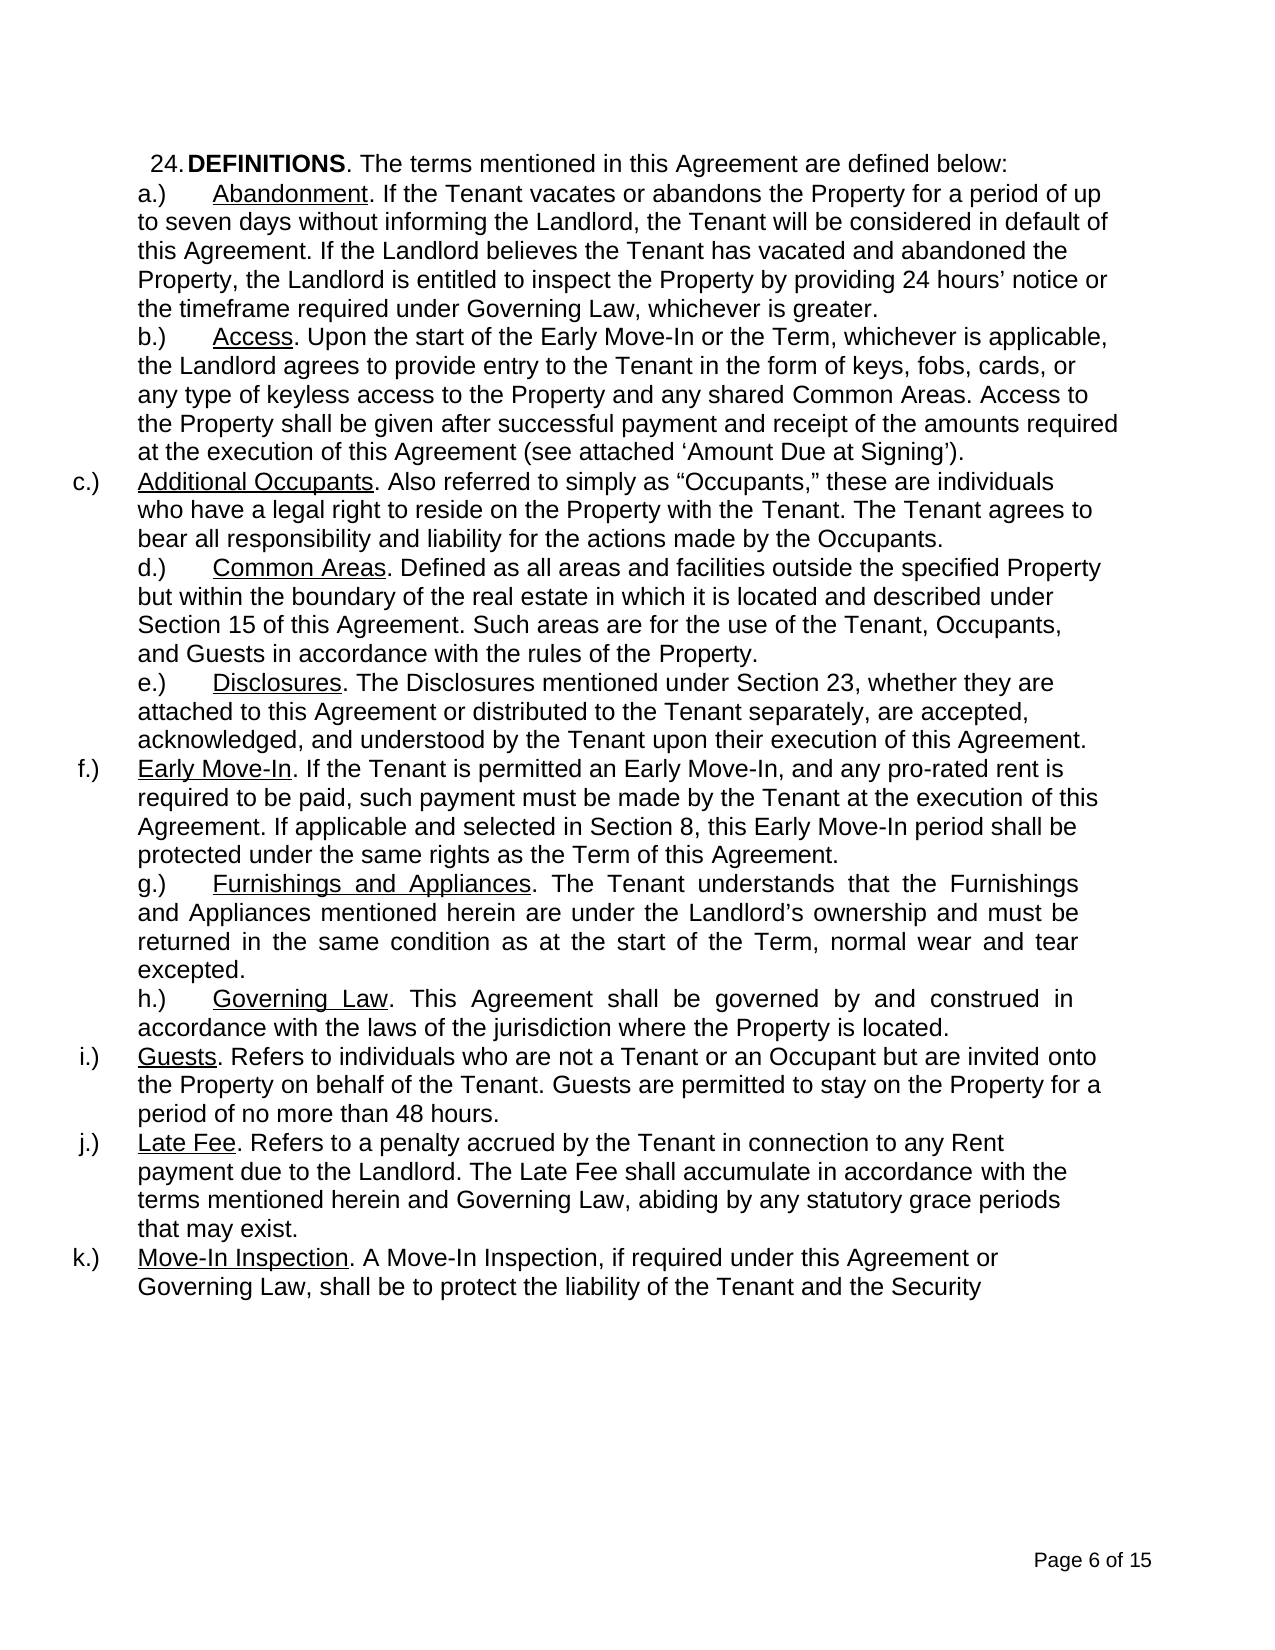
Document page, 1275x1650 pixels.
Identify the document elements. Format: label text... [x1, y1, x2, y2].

list Move-In Inspection. A Move-In Inspection, if required under this Agreement or Governing Law, shall be to protect the liability of the Tenant and the Security [72, 1243, 1119, 1300]
list Abandonment. If the Tenant vacates or abandons the Property for a period of up to seven days without informing the Landlord, the Tenant will be considered in default of this Agreement. If the Landlord believes the Tenant has vacated and abandoned the Property, the Landlord is entitled to inspect the Property by providing 24 hours’ notice or the timeframe required under Governing Law, whichever is greater. [137, 179, 1113, 322]
list Access. Upon the start of the Early Move-In or the Term, whichever is applicable, the Landlord agrees to provide entry to the Tenant in the form of keys, fobs, cards, or any type of keyless access to the Property and any shared Common Areas. Access to the Property shall be given after successful payment and receipt of the amounts required at the execution of this Agreement (see attached ‘Amount Due at Signing’). [137, 322, 1123, 466]
list Late Fee. Refers to a penalty accrued by the Tenant in connection to any Rent payment due to the Landlord. The Late Fee shall accumulate in accordance with the terms mentioned herein and Governing Law, abiding by any statutory grace periods that may exist. [79, 1128, 1105, 1243]
list Governing Law. This Agreement shall be governed by and construed in accordance with the laws of the jurisdiction where the Property is located. [137, 984, 1075, 1042]
list DEFINITIONS. The terms mentioned in this Agreement are defined below: [150, 150, 1137, 179]
list Disclosures. The Disclosures mentioned under Section 23, whether they are attached to this Agreement or distributed to the Tenant separately, are accepted, acknowledged, and understood by the Tenant upon their execution of this Agreement. [137, 668, 1115, 754]
list Furnishings and Appliances. The Tenant understands that the Furnishings and Appliances mentioned herein are under the Landlord’s ownership and must be returned in the same condition as at the start of the Term, normal wear and tear excepted. [137, 869, 1079, 984]
list Guests. Refers to individuals who are not a Tenant or an Occupant but are invited onto the Property on behalf of the Tenant. Guests are permitted to stay on the Property for a period of no more than 48 hours. [79, 1042, 1122, 1128]
list Additional Occupants. Also referred to simply as “Occupants,” these are individuals who have a legal right to reside on the Property with the Tenant. The Tenant agrees to bear all responsibility and liability for the actions made by the Occupants. [72, 467, 1103, 553]
list Common Areas. Defined as all areas and facilities outside the specified Property but within the boundary of the real estate in which it is located and described under Section 15 of this Agreement. Such areas are for the use of the Tenant, Occupants, and Guests in accordance with the rules of the Property. [137, 553, 1106, 668]
list Early Move-In. If the Tenant is permitted an Early Move-In, and any pro-rated rent is required to be paid, such payment must be made by the Tenant at the execution of this Agreement. If applicable and selected in Section 8, this Early Move-In period shall be protected under the same rights as the Term of this Agreement. [78, 754, 1122, 869]
